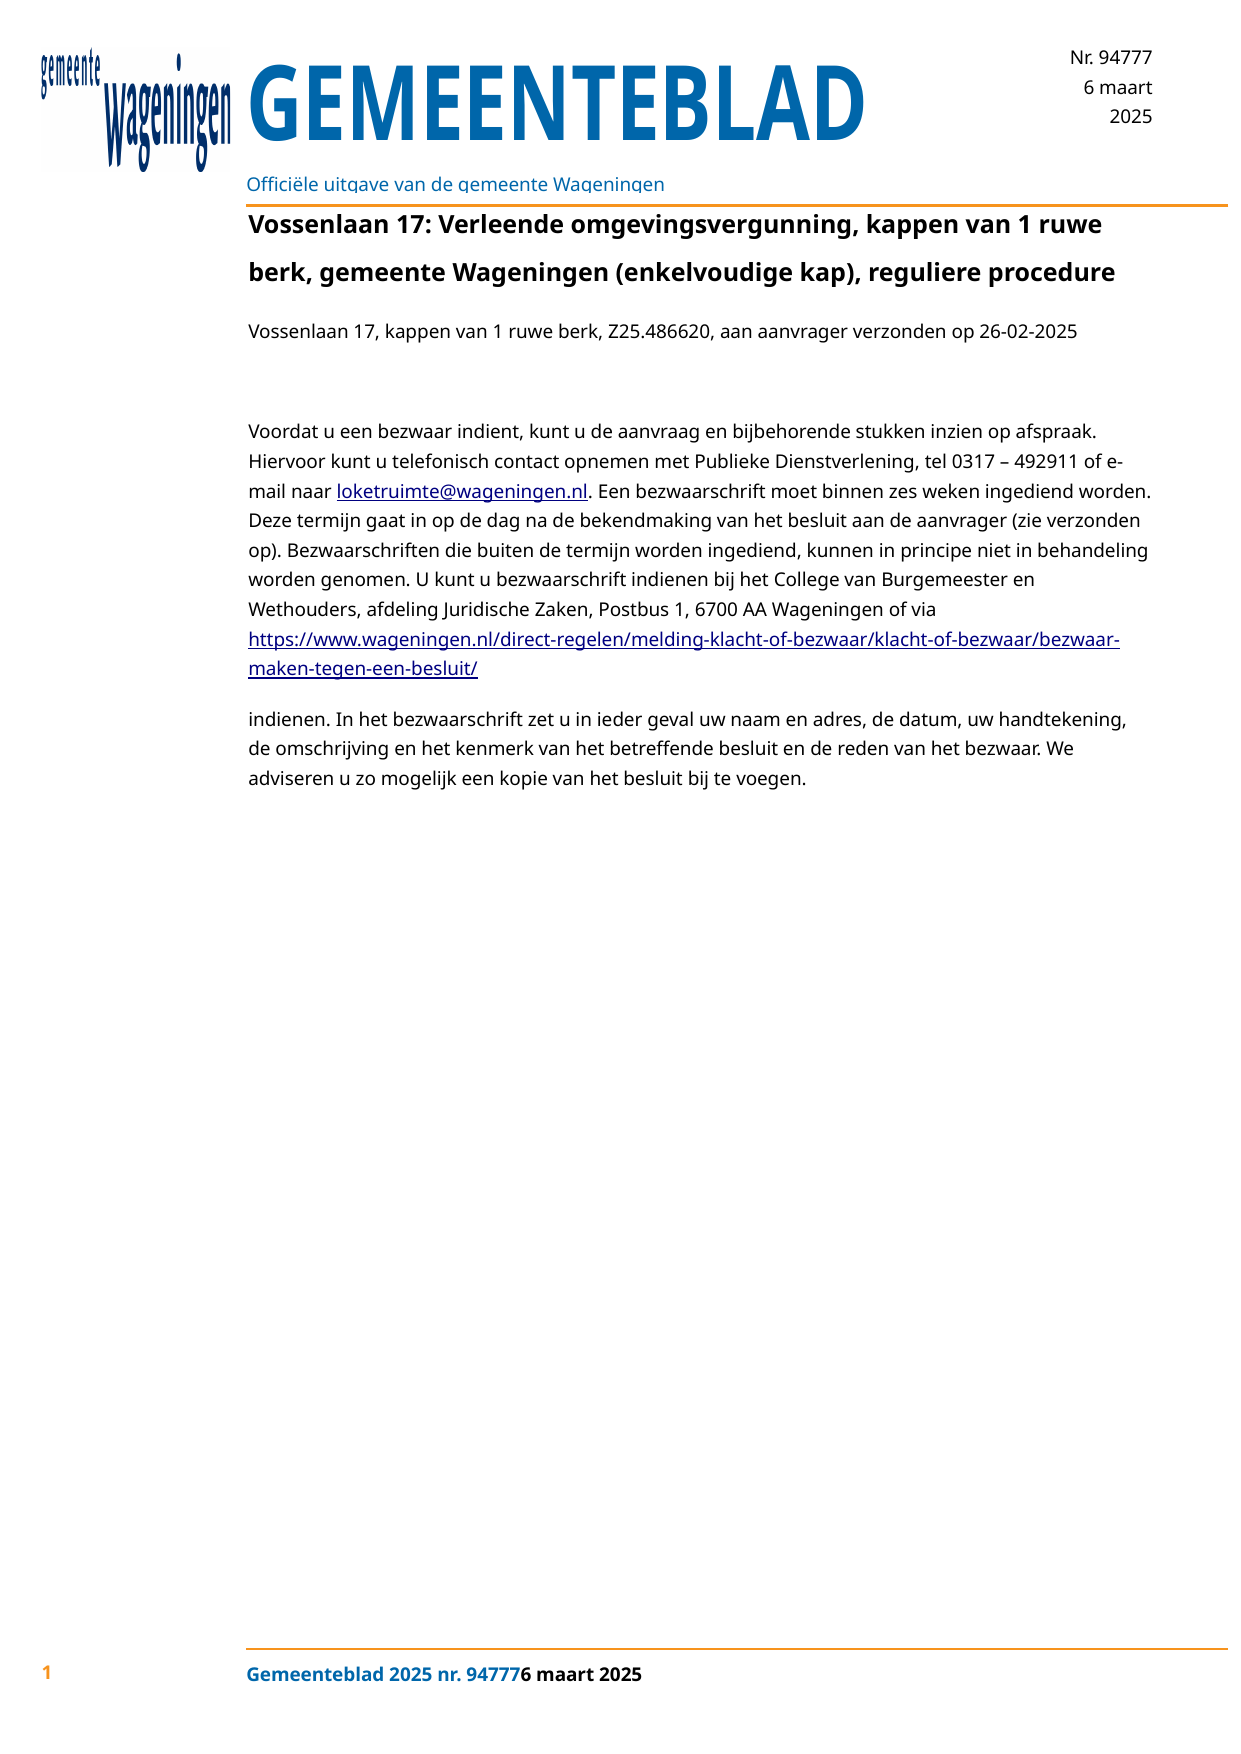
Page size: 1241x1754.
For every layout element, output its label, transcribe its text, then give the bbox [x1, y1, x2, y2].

text Vossenlaan 17: Verleende omgevingsvergunning, kappen van 1 ruwe berk, gemeente Wageningen (enkelvoudige kap), reguliere procedure [248, 207, 1152, 288]
text Vossenlaan 17, kappen van 1 ruwe berk, Z25.486620, aan aanvrager verzonden op 26-02-2025 [248, 318, 1152, 344]
picture [41, 47, 231, 172]
text Voordat u een bezwaar indient, kunt u de aanvraag en bijbehorende stukken inzien op afspraak. Hiervoor kunt u telefonisch contact opnemen met Publieke Dienstverlening, tel 0317 – 492911 of e-mail naar loketruimte@wageningen.nl. Een bezwaarschrift moet binnen zes weken ingediend worden. Deze termijn gaat in op de dag na de bekendmaking van het besluit aan de aanvrager (zie verzonden op). Bezwaarschriften die buiten de termijn worden ingediend, kunnen in principe niet in behandeling worden genomen. U kunt u bezwaarschrift indienen bij het College van Burgemeester en Wethouders, afdeling Juridische Zaken, Postbus 1, 6700 AA Wageningen of via https://www.wageningen.nl/direct-regelen/melding-klacht-of-bezwaar/klacht-of-bezwaar/bezwaar-maken-tegen-een-besluit/ [248, 419, 1152, 681]
text indienen. In het bezwaarschrift zet u in ieder geval uw naam en adres, de datum, uw handtekening, de omschrijving en het kenmerk van het betreffende besluit en de reden van het bezwaar. We adviseren u zo mogelijk een kopie van het besluit bij te voegen. [248, 706, 1152, 791]
